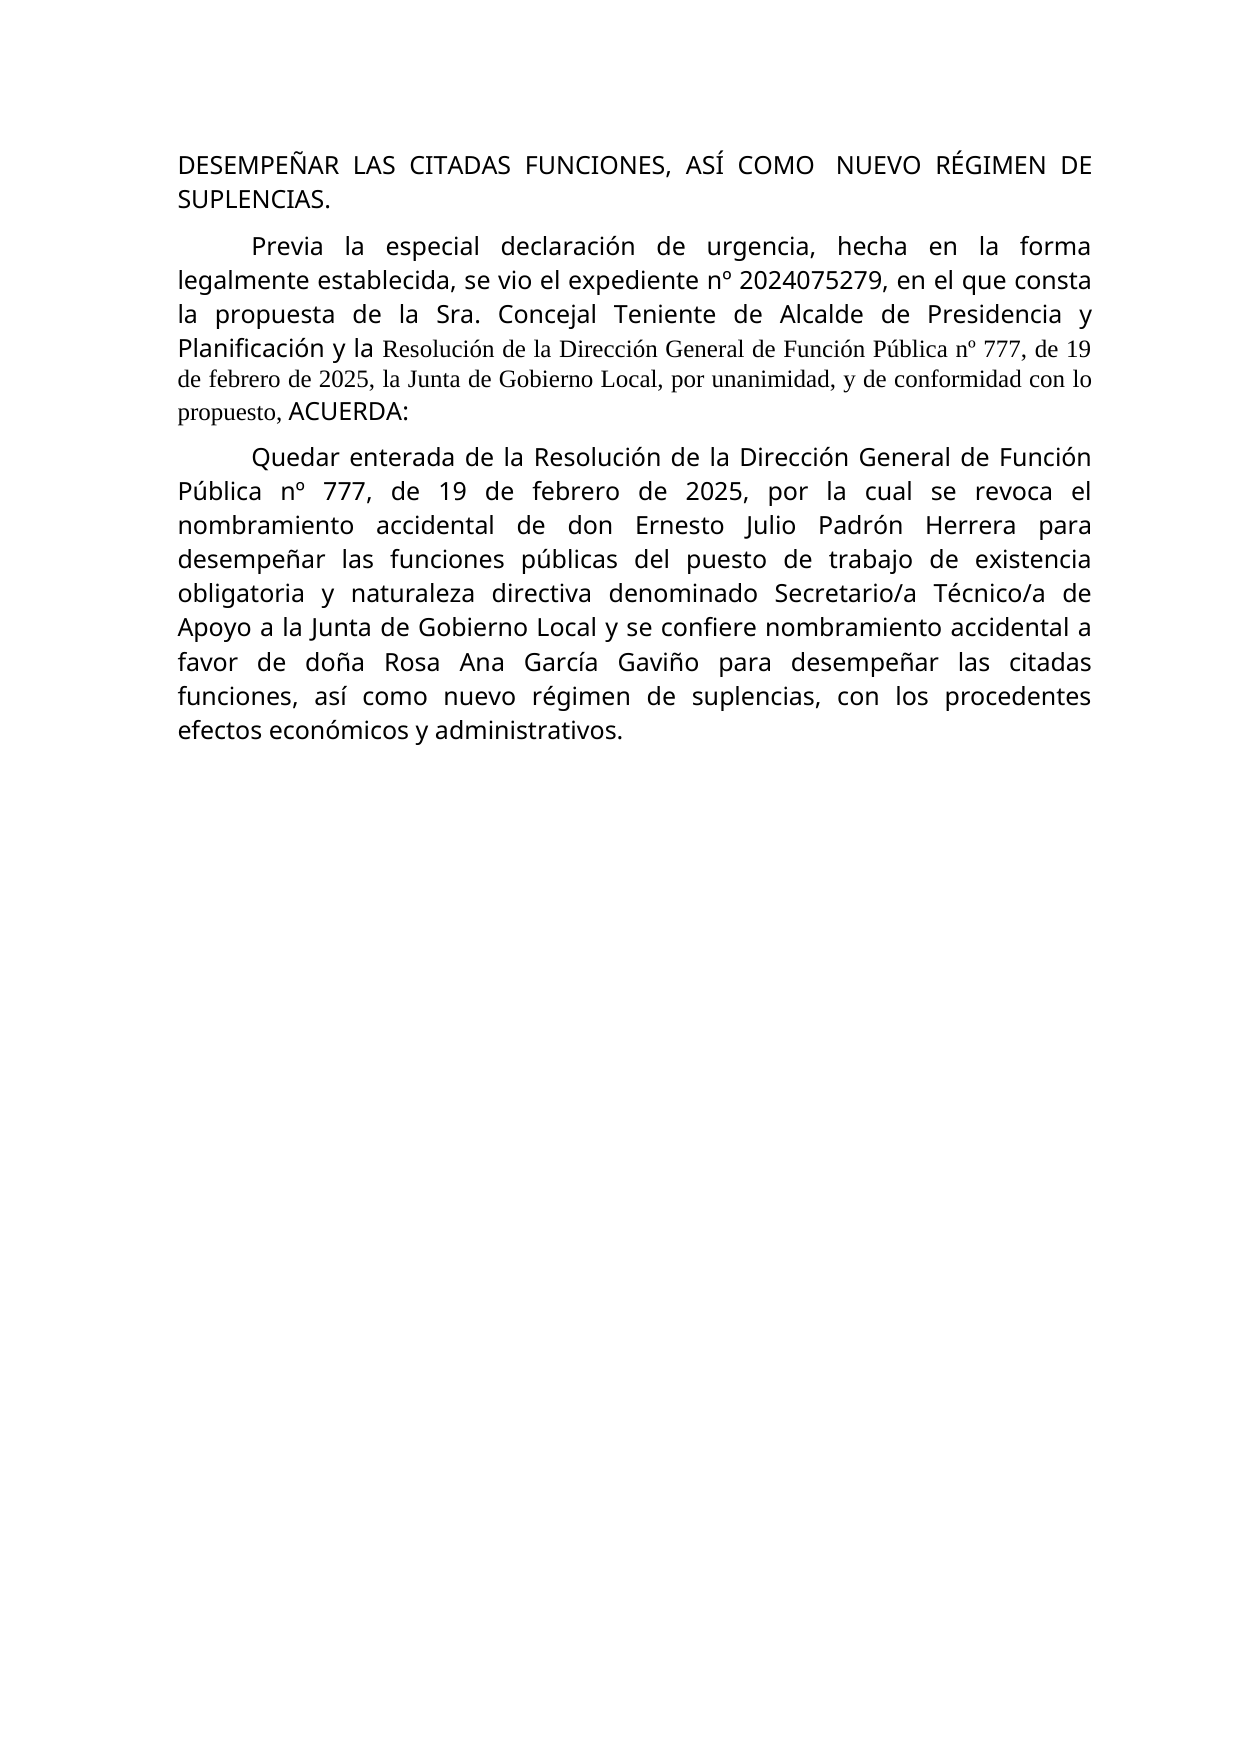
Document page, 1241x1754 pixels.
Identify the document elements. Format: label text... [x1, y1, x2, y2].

text DESEMPEÑAR LAS CITADAS FUNCIONES, ASÍ COMO NUEVO RÉGIMEN DE SUPLENCIAS. [177, 148, 1093, 216]
text Previa la especial declaración de urgencia, hecha en la forma legalmente establecida, se vio el expediente nº 2024075279, en el que consta la propuesta de la Sra. Concejal Teniente de Alcalde de Presidencia y Planificación y la Resolución de la Dirección General de Función Pública nº 777, de 19 de febrero de 2025, la Junta de Gobierno Local, por unanimidad, y de conformidad con lo propuesto, ACUERDA: [177, 228, 1093, 427]
text Quedar enterada de la Resolución de la Dirección General de Función Pública nº 777, de 19 de febrero de 2025, por la cual se revoca el nombramiento accidental de don Ernesto Julio Padrón Herrera para desempeñar las funciones públicas del puesto de trabajo de existencia obligatoria y naturaleza directiva denominado Secretario/a Técnico/a de Apoyo a la Junta de Gobierno Local y se confiere nombramiento accidental a favor de doña Rosa Ana García Gaviño para desempeñar las citadas funciones, así como nuevo régimen de suplencias, con los procedentes efectos económicos y administrativos. [177, 440, 1093, 746]
